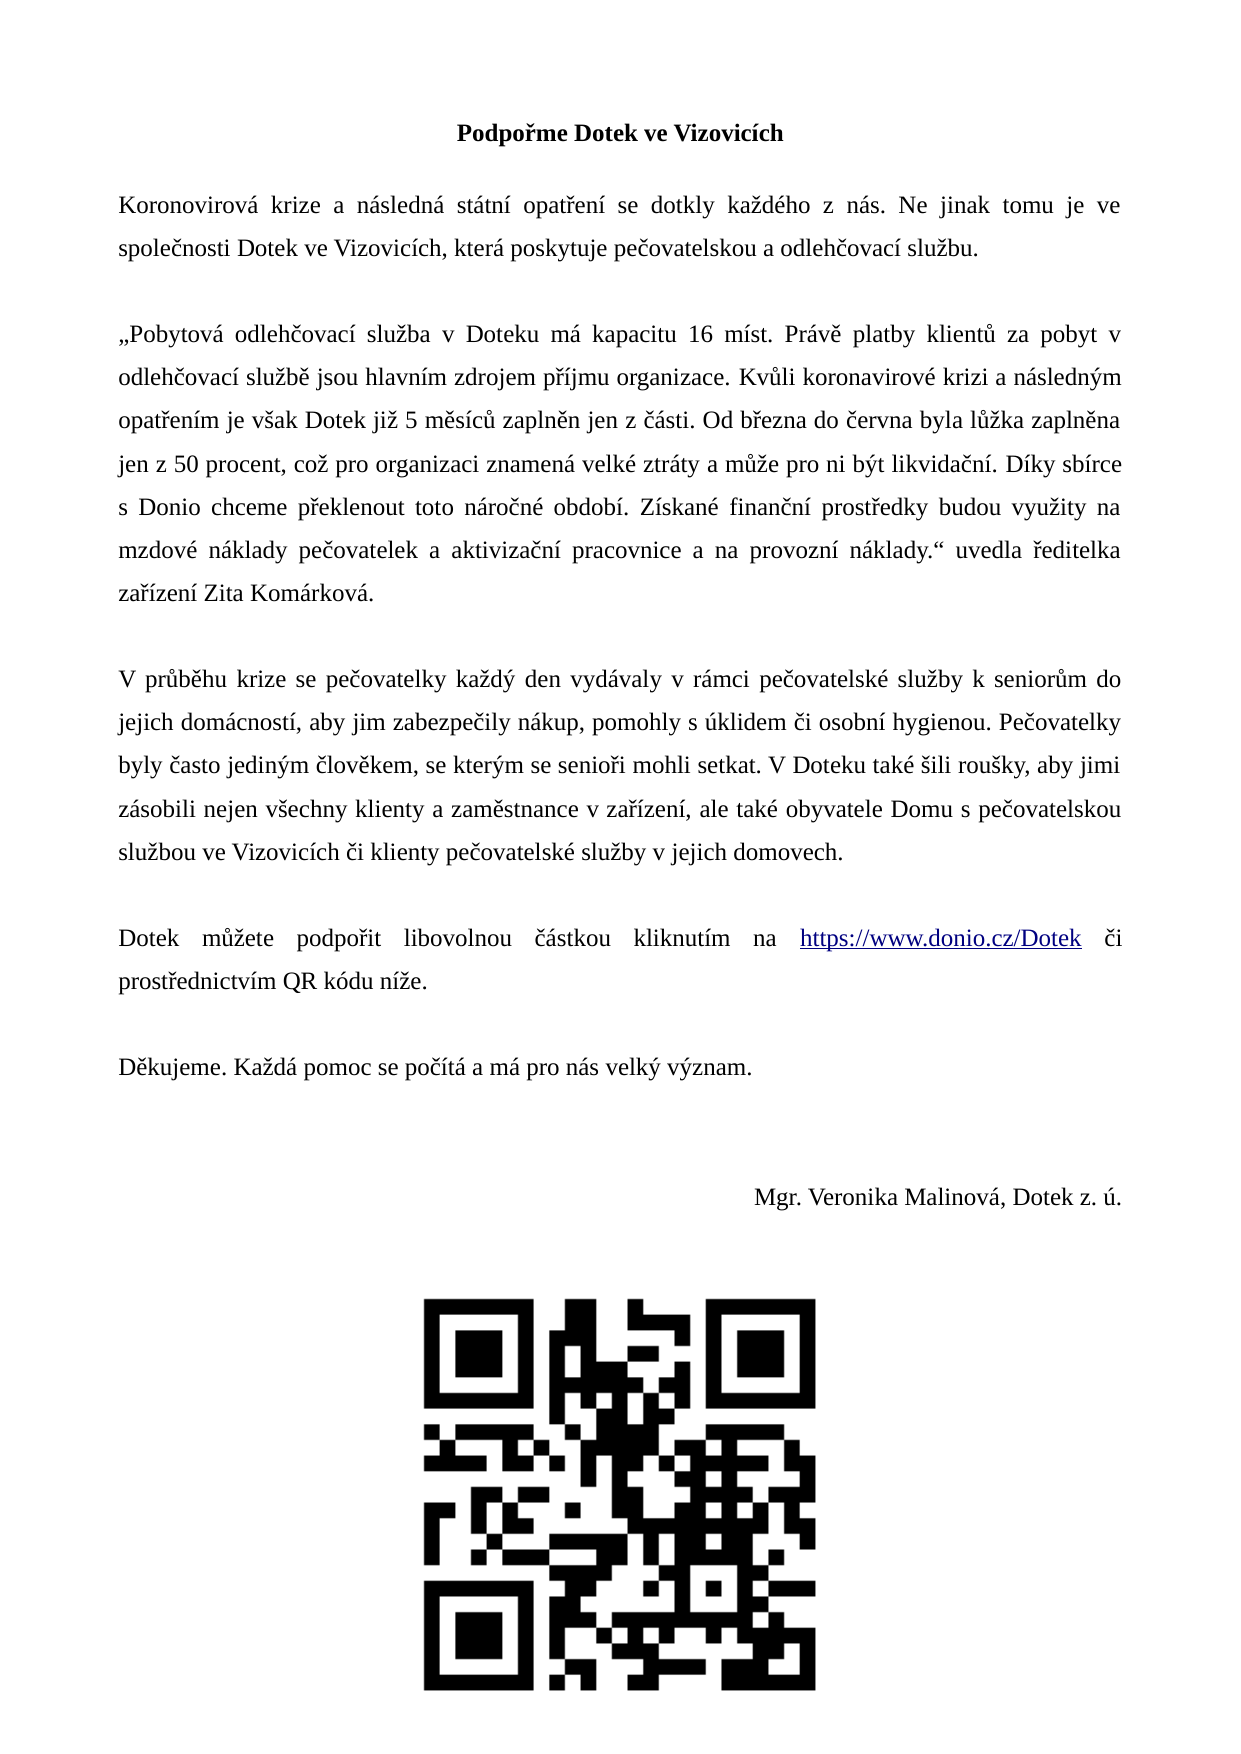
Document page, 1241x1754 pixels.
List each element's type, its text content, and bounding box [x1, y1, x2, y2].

text Dotek můžete podpořit libovolnou částkou kliknutím na https://www.donio.cz/Dotek či prostřednictvím QR kódu níže. [118, 923, 1122, 995]
text Koronovirová krize a následná státní opatření se dotkly každého z nás. Ne jinak tomu je ve společnosti Dotek ve Vizovicích, která poskytuje pečovatelskou a odlehčovací službu. [118, 190, 1122, 262]
text Podpořme Dotek ve Vizovicích [118, 118, 1122, 147]
text „Pobytová odlehčovací služba v Doteku má kapacitu 16 míst. Právě platby klientů za pobyt v odlehčovací službě jsou hlavním zdrojem příjmu organizace. Kvůli koronavirové krizi a následným opatřením je však Dotek již 5 měsíců zaplněn jen z části. Od března do června byla lůžka zaplněna jen z 50 procent, což pro organizaci znamená velké ztráty a může pro ni být likvidační. Díky sbírce s Donio chceme překlenout toto náročné období. Získané finanční prostředky budou využity na mzdové náklady pečovatelek a aktivizační pracovnice a na provozní náklady.“ uvedla ředitelka zařízení Zita Komárková. [118, 319, 1122, 607]
text Děkujeme. Každá pomoc se počítá a má pro nás velký význam. [118, 1052, 1122, 1081]
text V průběhu krize se pečovatelky každý den vydávaly v rámci pečovatelské služby k seniorům do jejich domácností, aby jim zabezpečily nákup, pomohly s úklidem či osobní hygienou. Pečovatelky byly často jediným člověkem, se kterým se senioři mohli setkat. V Doteku také šili roušky, aby jimi zásobili nejen všechny klienty a zaměstnance v zařízení, ale také obyvatele Domu s pečovatelskou službou ve Vizovicích či klienty pečovatelské služby v jejich domovech. [118, 664, 1122, 866]
text Mgr. Veronika Malinová, Dotek z. ú. [118, 1182, 1122, 1211]
